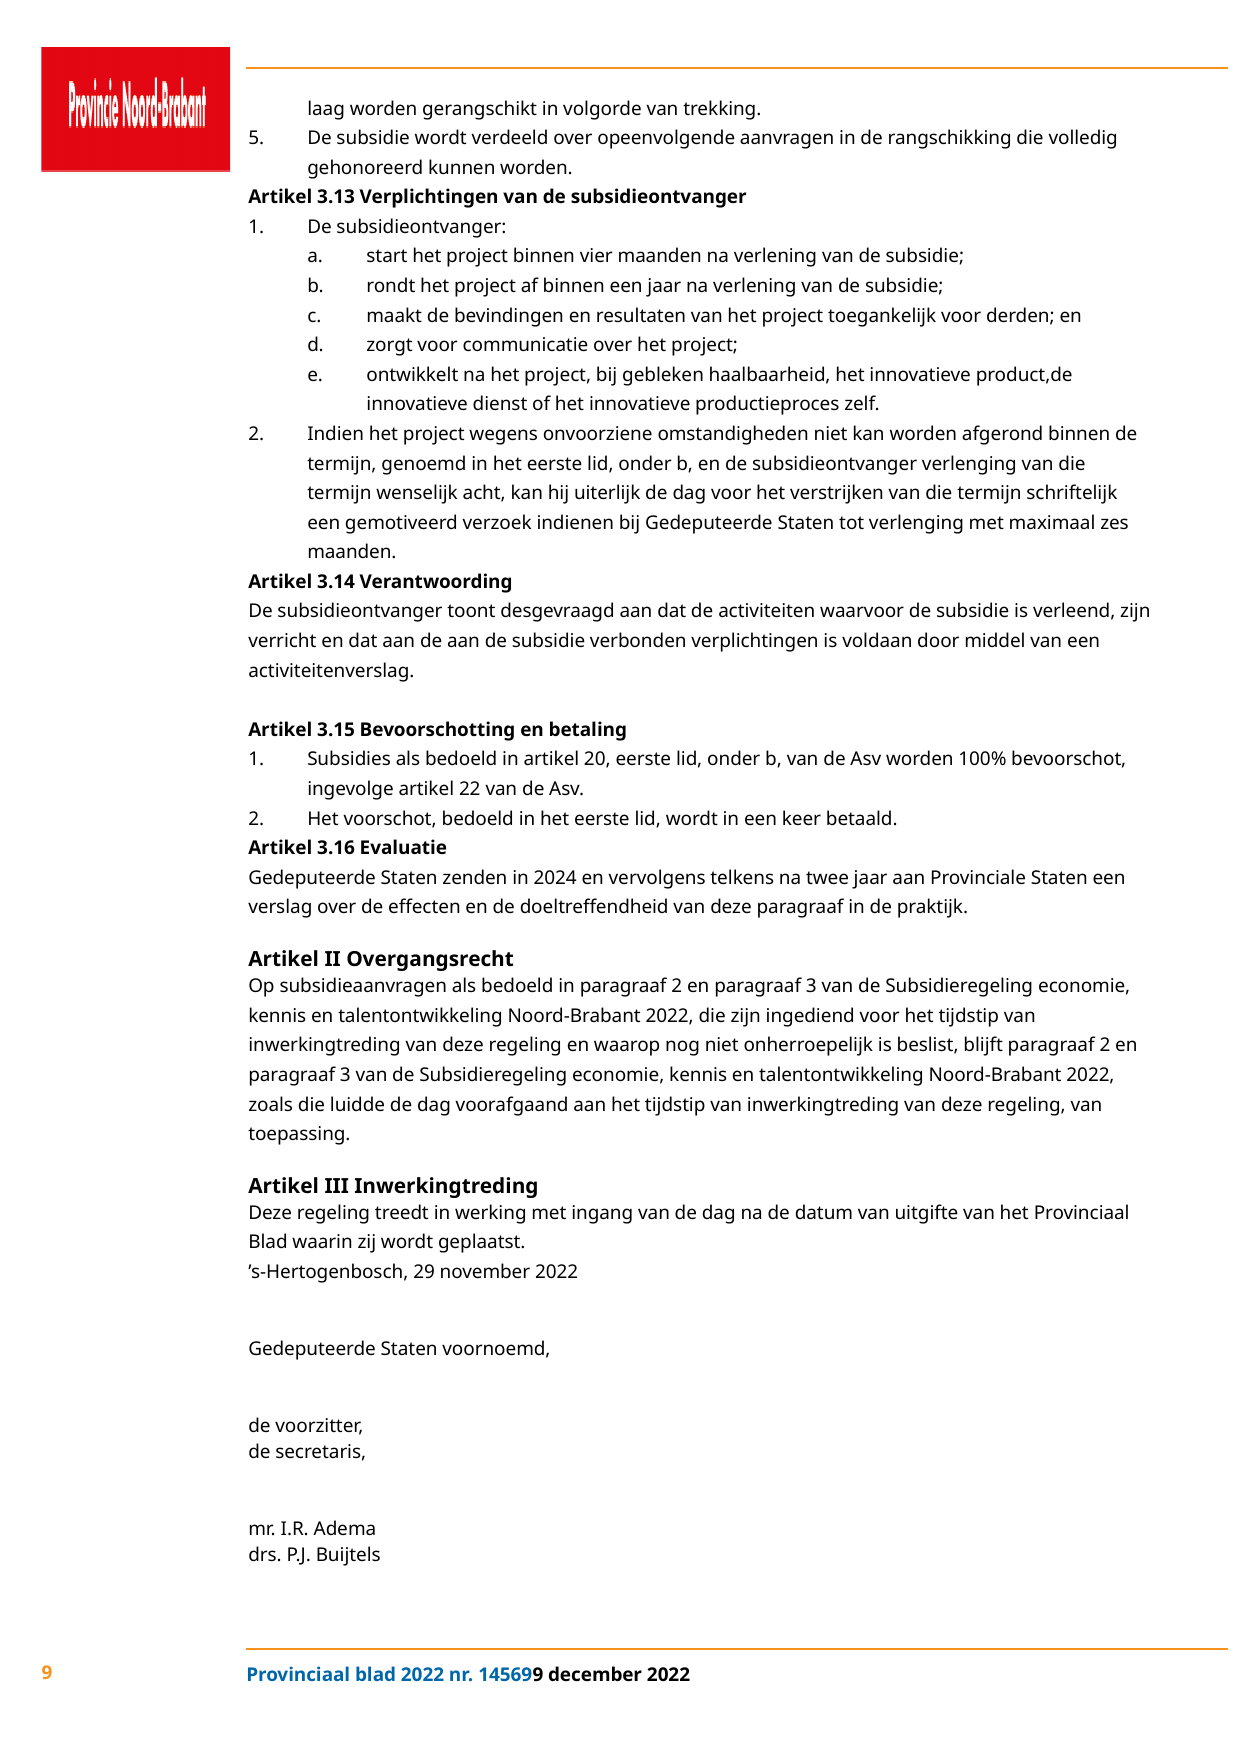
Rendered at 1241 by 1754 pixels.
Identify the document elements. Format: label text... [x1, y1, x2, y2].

list De subsidieontvanger: [248, 213, 1152, 239]
text mr. I.R. Adema [248, 1516, 1152, 1541]
text Gedeputeerde Staten zenden in 2024 en vervolgens telkens na twee jaar aan Provinciale Staten een verslag over de effecten en de doeltreffendheid van deze paragraaf in de praktijk. [248, 864, 1152, 919]
list Subsidies als bedoeld in artikel 20, eerste lid, onder b, van de Asv worden 100% bevoorschot, ingevolge artikel 22 van de Asv. [248, 746, 1152, 801]
text Artikel 3.14 Verantwoording [248, 568, 1152, 594]
text De subsidieontvanger toont desgevraagd aan dat de activiteiten waarvoor de subsidie is verleend, zijn verricht en dat aan de aan de subsidie verbonden verplichtingen is voldaan door middel van een activiteitenverslag. [248, 598, 1152, 683]
text Gedeputeerde Staten voornoemd, [248, 1336, 1152, 1361]
text Artikel 3.13 Verplichtingen van de subsidieontvanger [248, 183, 1152, 209]
picture [41, 47, 231, 172]
text de voorzitter, [248, 1413, 1152, 1438]
list zorgt voor communicatie over het project; [307, 331, 1152, 357]
list rondt het project af binnen een jaar na verlening van de subsidie; [307, 272, 1152, 298]
text ’s-Hertogenbosch, 29 november 2022 [248, 1258, 1152, 1284]
text Artikel III Inwerkingtreding [248, 1171, 1152, 1199]
text Artikel 3.15 Bevoorschotting en betaling [248, 716, 1152, 742]
list start het project binnen vier maanden na verlening van de subsidie; [307, 243, 1152, 268]
text Artikel 3.16 Evaluatie [248, 834, 1152, 860]
text Deze regeling treedt in werking met ingang van de dag na de datum van uitgifte van het Provinciaal Blad waarin zij wordt geplaatst. [248, 1199, 1152, 1254]
list maakt de bevindingen en resultaten van het project toegankelijk voor derden; en [307, 302, 1152, 328]
list laag worden gerangschikt in volgorde van trekking. [248, 95, 1152, 121]
text Op subsidieaanvragen als bedoeld in paragraaf 2 en paragraaf 3 van de Subsidieregeling economie, kennis en talentontwikkeling Noord-Brabant 2022, die zijn ingediend voor het tijdstip van inwerkingtreding van deze regeling en waarop nog niet onherroepelijk is beslist, blijft paragraaf 2 en paragraaf 3 van de Subsidieregeling economie, kennis en talentontwikkeling Noord-Brabant 2022, zoals die luidde de dag voorafgaand aan het tijdstip van inwerkingtreding van deze regeling, van toepassing. [248, 972, 1152, 1146]
text de secretaris, [248, 1438, 1152, 1464]
text Artikel II Overgangsrecht [248, 944, 1152, 972]
list Het voorschot, bedoeld in het eerste lid, wordt in een keer betaald. [248, 805, 1152, 831]
list De subsidie wordt verdeeld over opeenvolgende aanvragen in de rangschikking die volledig gehonoreerd kunnen worden. [248, 124, 1152, 180]
list Indien het project wegens onvoorziene omstandigheden niet kan worden afgerond binnen de termijn, genoemd in het eerste lid, onder b, en de subsidieontvanger verlenging van die termijn wenselijk acht, kan hij uiterlijk de dag voor het verstrijken van die termijn schriftelijk een gemotiveerd verzoek indienen bij Gedeputeerde Staten tot verlenging met maximaal zes maanden. [248, 420, 1152, 564]
text drs. P.J. Buijtels [248, 1541, 1152, 1567]
list ontwikkelt na het project, bij gebleken haalbaarheid, het innovatieve product,de innovatieve dienst of het innovatieve productieproces zelf. [307, 361, 1152, 416]
